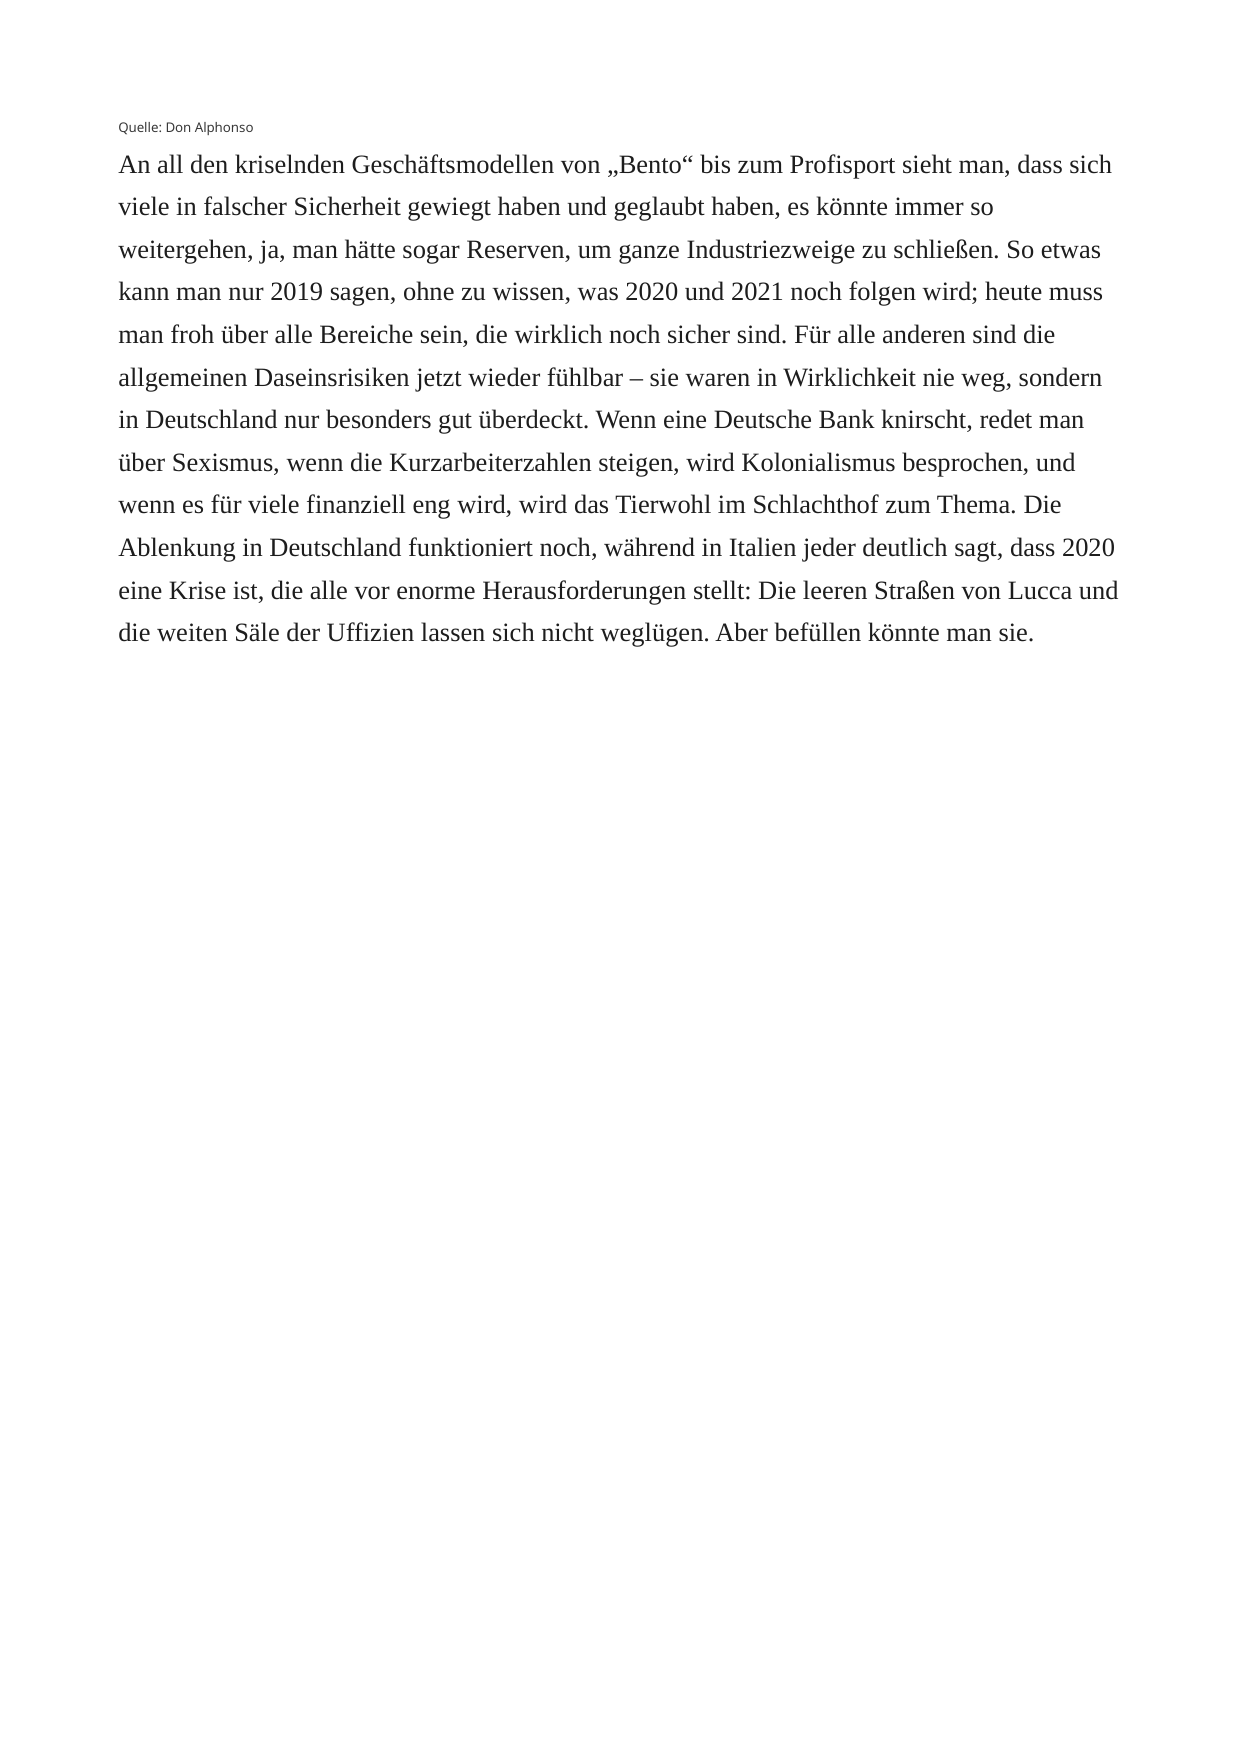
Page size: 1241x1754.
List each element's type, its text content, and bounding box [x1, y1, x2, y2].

text Quelle: Don Alphonso [118, 118, 1122, 136]
text An all den kriselnden Geschäftsmodellen von „Bento“ bis zum Profisport sieht man, dass sich viele in falscher Sicherheit gewiegt haben und geglaubt haben, es könnte immer so weitergehen, ja, man hätte sogar Reserven, um ganze Industriezweige zu schließen. So etwas kann man nur 2019 sagen, ohne zu wissen, was 2020 und 2021 noch folgen wird; heute muss man froh über alle Bereiche sein, die wirklich noch sicher sind. Für alle anderen sind die allgemeinen Daseinsrisiken jetzt wieder fühlbar – sie waren in Wirklichkeit nie weg, sondern in Deutschland nur besonders gut überdeckt. Wenn eine Deutsche Bank knirscht, redet man über Sexismus, wenn die Kurzarbeiterzahlen steigen, wird Kolonialismus besprochen, und wenn es für viele finanziell eng wird, wird das Tierwohl im Schlachthof zum Thema. Die Ablenkung in Deutschland funktioniert noch, während in Italien jeder deutlich sagt, dass 2020 eine Krise ist, die alle vor enorme Herausforderungen stellt: Die leeren Straßen von Lucca und die weiten Säle der Uffizien lassen sich nicht weglügen. Aber befüllen könnte man sie. [118, 136, 1122, 647]
